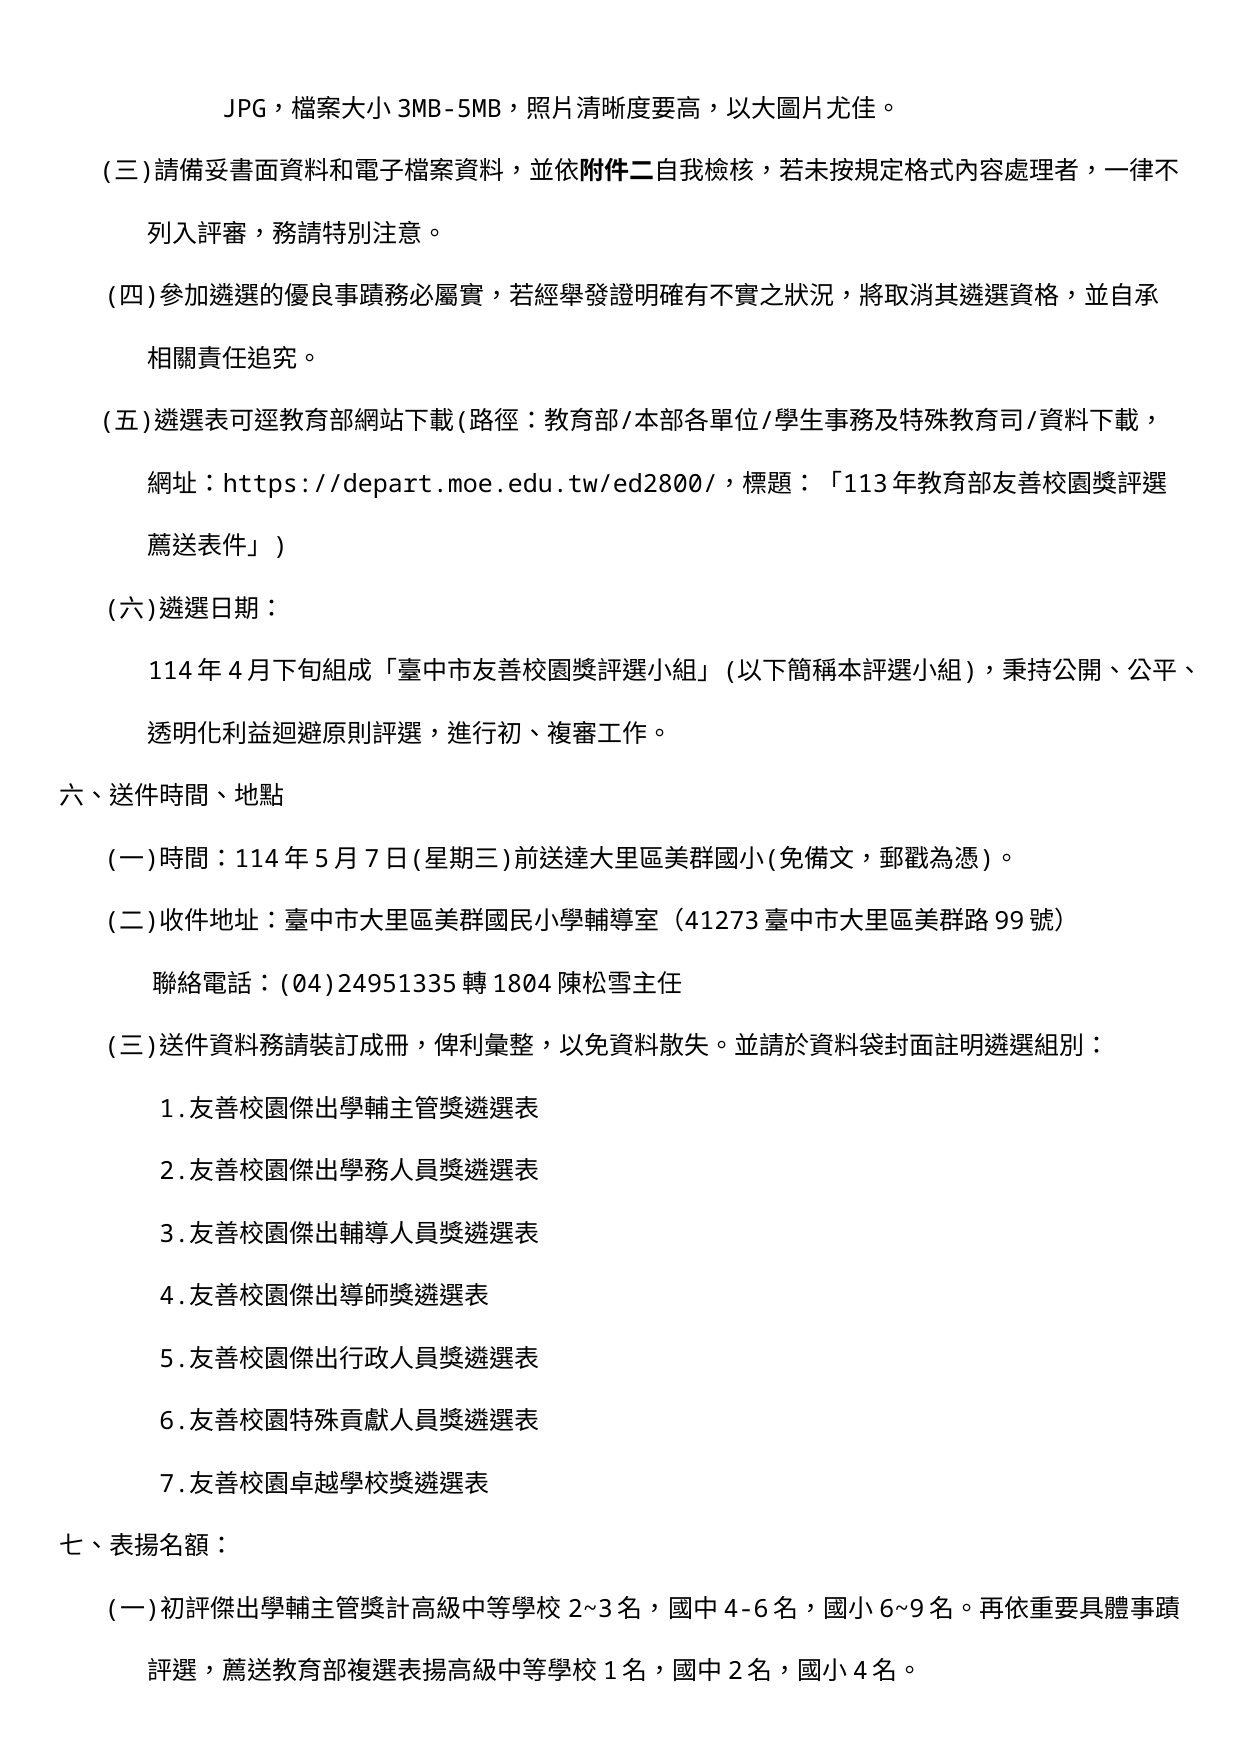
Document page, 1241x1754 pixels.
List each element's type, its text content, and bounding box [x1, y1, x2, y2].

text 114年4月下旬組成「臺中市友善校園獎評選小組」(以下簡稱本評選小組)，秉持公開、公平、透明化利益迴避原則評選，進行初、複審工作。 [148, 627, 1181, 752]
text 4.友善校園傑出導師獎遴選表 [59, 1252, 1181, 1314]
text (四)參加遴選的優良事蹟務必屬實，若經舉發證明確有不實之狀況，將取消其遴選資格，並自承相關責任追究。 [59, 252, 1181, 377]
text (三)送件資料務請裝訂成冊，俾利彙整，以免資料散失。並請於資料袋封面註明遴選組別： [59, 1002, 1181, 1064]
text (一)初評傑出學輔主管獎計高級中等學校2~3名，國中4-6名，國小6~9名。再依重要具體事蹟評選，薦送教育部複選表揚高級中等學校1名，國中2名，國小4名。 [59, 1564, 1181, 1689]
text 六、送件時間、地點 [59, 752, 1181, 814]
text (一)時間：114年5月7日(星期三)前送達大里區美群國小(免備文，郵戳為憑)。 [59, 814, 1181, 877]
text 聯絡電話：(04)24951335轉1804陳松雪主任 [59, 939, 1181, 1002]
text 1.友善校園傑出學輔主管獎遴選表 [109, 1064, 1181, 1127]
text 七、表揚名額： [59, 1502, 1181, 1564]
text 5.友善校園傑出行政人員獎遴選表 [59, 1314, 1181, 1377]
text 6.友善校園特殊貢獻人員獎遴選表 [59, 1377, 1181, 1439]
text (六)遴選日期： [59, 564, 1181, 627]
text (三)請備妥書面資料和電子檔案資料，並依附件二自我檢核，若未按規定格式內容處理者，一律不列入評審，務請特別注意。 [84, 127, 1181, 252]
text (二)收件地址：臺中市大里區美群國民小學輔導室（41273臺中市大里區美群路99號） [59, 877, 1181, 939]
text (五)遴選表可逕教育部網站下載(路徑：教育部/本部各單位/學生事務及特殊教育司/資料下載，網址：https://depart.moe.edu.tw/ed2800/，標題：「113年教育部友善校園獎評選薦送表件」) [84, 377, 1181, 564]
text 3.友善校園傑出輔導人員獎遴選表 [59, 1189, 1181, 1252]
text 7.友善校園卓越學校獎遴選表 [59, 1439, 1181, 1502]
text JPG，檔案大小3MB-5MB，照片清晰度要高，以大圖片尤佳。 [184, 64, 1181, 127]
text 2.友善校園傑出學務人員獎遴選表 [109, 1127, 1181, 1189]
